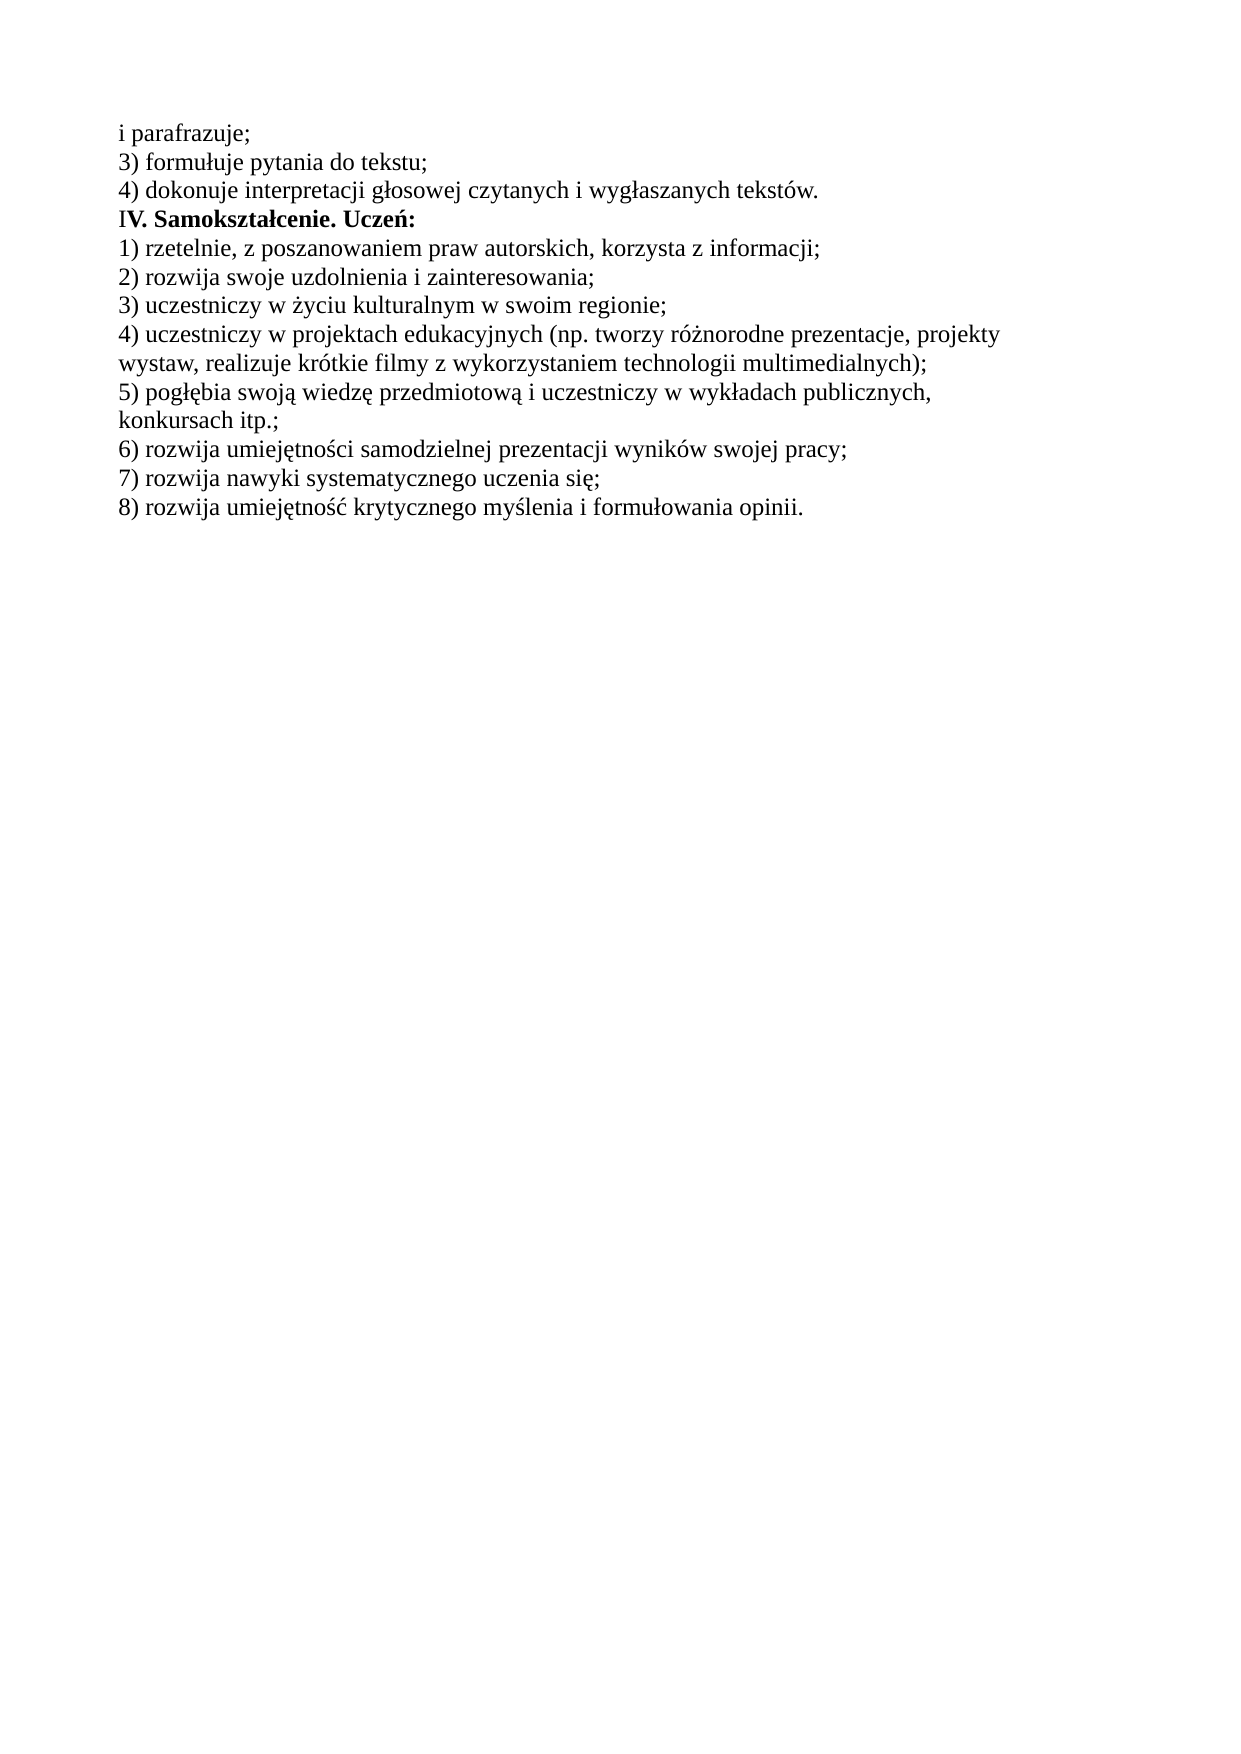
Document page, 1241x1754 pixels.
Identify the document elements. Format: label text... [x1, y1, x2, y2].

text wystaw, realizuje krótkie filmy z wykorzystaniem technologii multimedialnych); [118, 348, 1122, 377]
text 1) rzetelnie, z poszanowaniem praw autorskich, korzysta z informacji; [118, 233, 1122, 262]
text 2) rozwija swoje uzdolnienia i zainteresowania; [118, 262, 1122, 291]
text 8) rozwija umiejętność krytycznego myślenia i formułowania opinii. [118, 492, 1122, 521]
text 3) uczestniczy w życiu kulturalnym w swoim regionie; [118, 291, 1122, 319]
text 5) pogłębia swoją wiedzę przedmiotową i uczestniczy w wykładach publicznych, [118, 377, 1122, 406]
text 6) rozwija umiejętności samodzielnej prezentacji wyników swojej pracy; [118, 434, 1122, 463]
text 3) formułuje pytania do tekstu; [118, 147, 1122, 176]
text 4) dokonuje interpretacji głosowej czytanych i wygłaszanych tekstów. [118, 176, 1122, 204]
text konkursach itp.; [118, 406, 1122, 434]
text IV. Samokształcenie. Uczeń: [118, 204, 1122, 233]
text i parafrazuje; [118, 118, 1122, 147]
text 4) uczestniczy w projektach edukacyjnych (np. tworzy różnorodne prezentacje, projekty [118, 319, 1122, 348]
text 7) rozwija nawyki systematycznego uczenia się; [118, 463, 1122, 492]
